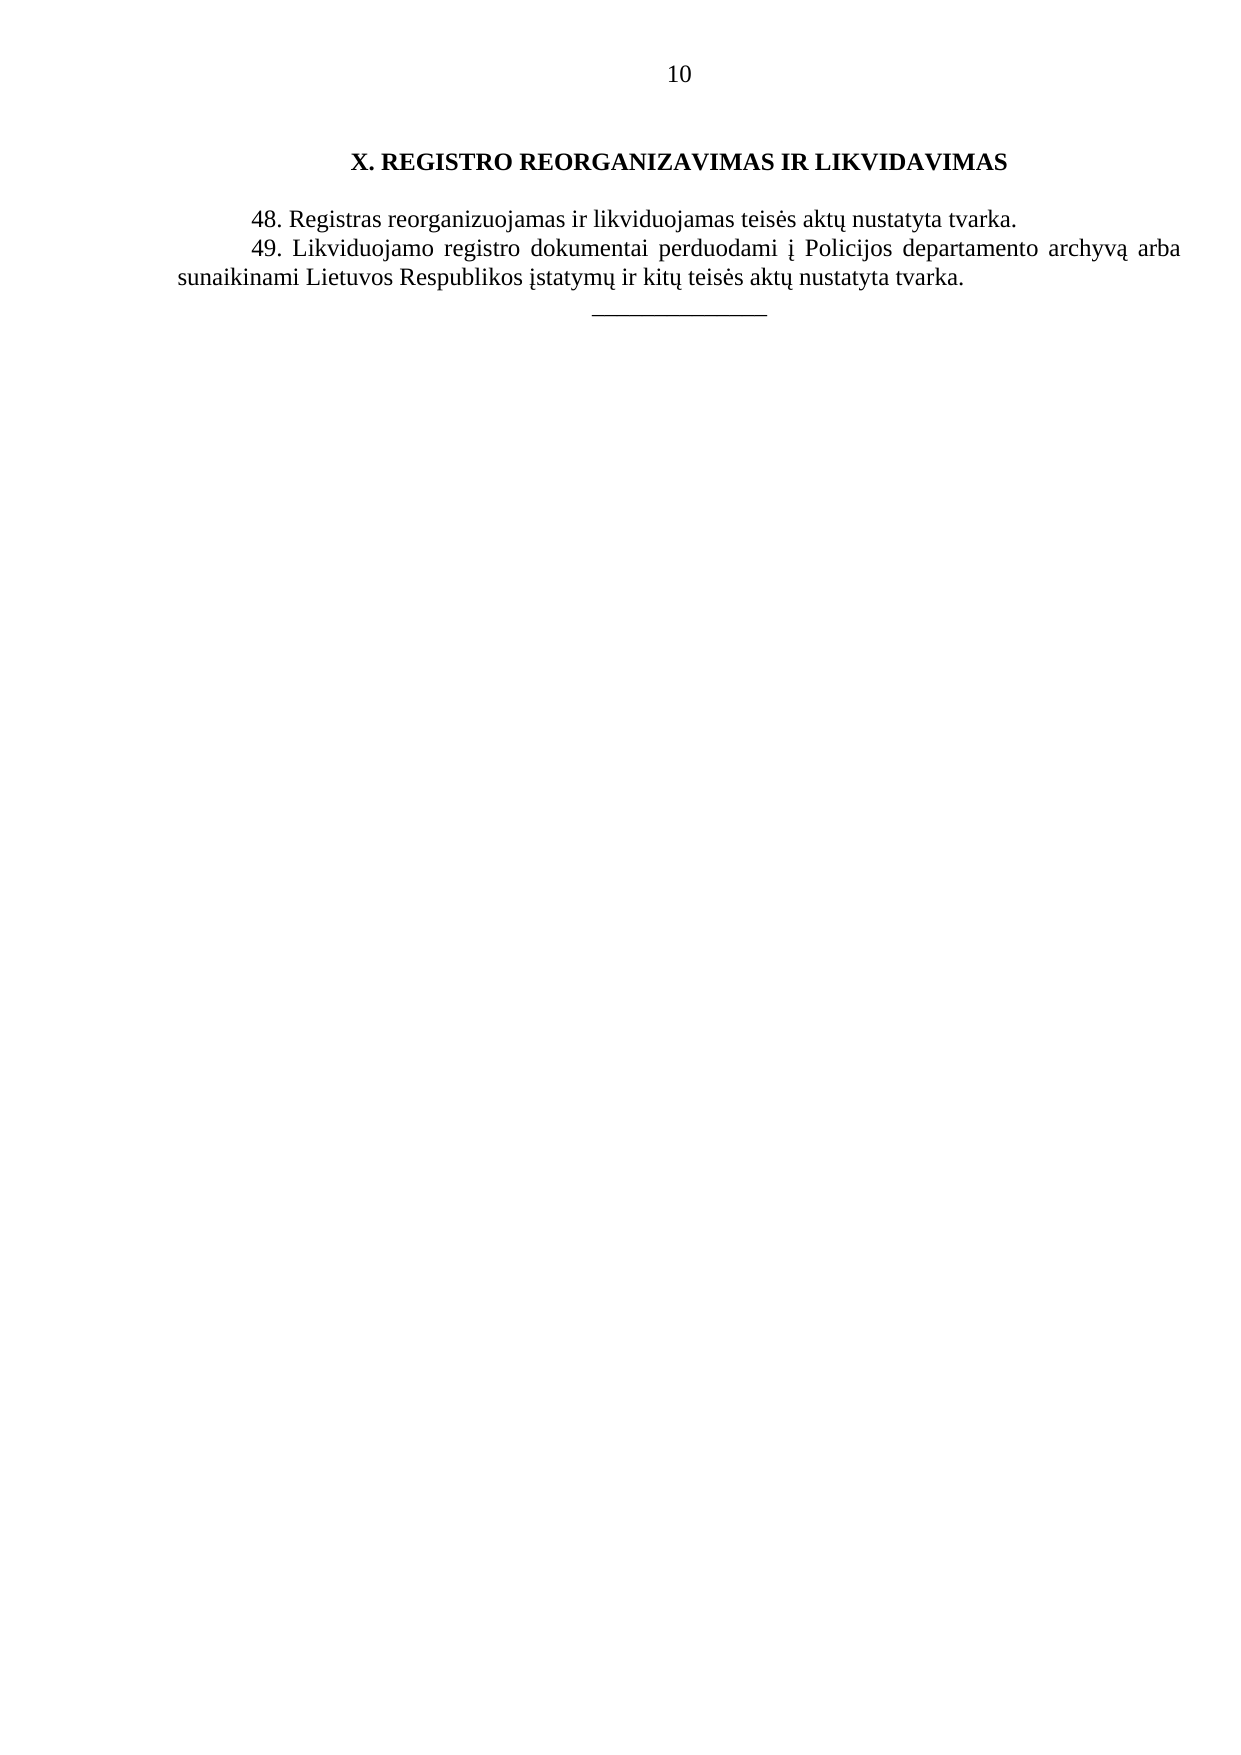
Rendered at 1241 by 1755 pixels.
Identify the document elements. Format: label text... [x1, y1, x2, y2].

text X. REGISTRO REORGANIZAVIMAS IR LIKVIDAVIMAS [177, 147, 1181, 176]
text 48. Registras reorganizuojamas ir likviduojamas teisės aktų nustatyta tvarka. [177, 204, 1181, 233]
text 49. Likviduojamo registro dokumentai perduodami į Policijos departamento archyvą arba sunaikinami Lietuvos Respublikos įstatymų ir kitų teisės aktų nustatyta tvarka. [177, 233, 1181, 291]
text ______________ [177, 291, 1181, 319]
